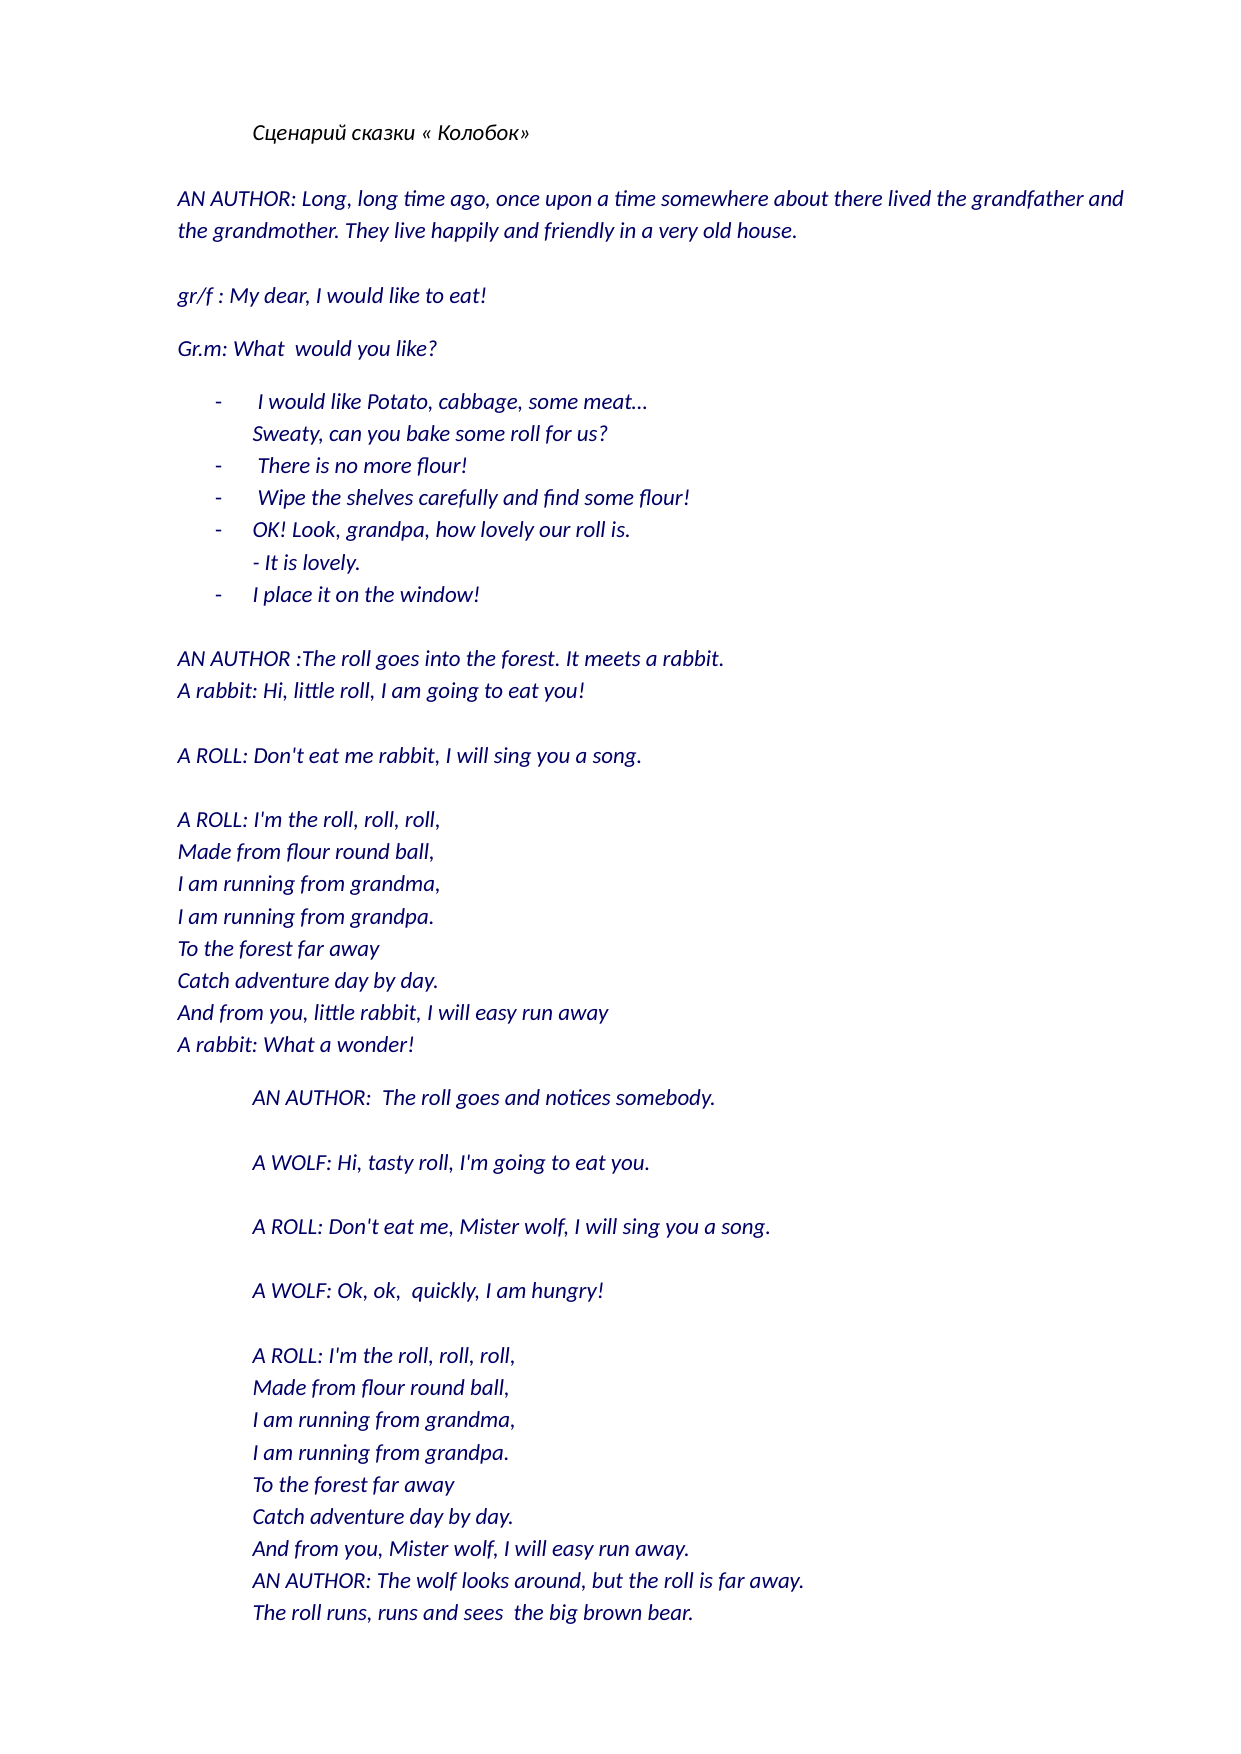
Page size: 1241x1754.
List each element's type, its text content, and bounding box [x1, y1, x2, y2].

list There is no more flour! [215, 451, 1152, 479]
text AN AUTHOR: The roll goes and notices somebody. [252, 1083, 1152, 1112]
text Gr.m: What would you like? [177, 334, 1152, 362]
text A WOLF: Hi, tasty roll, I'm going to eat you. A ROLL: Don't eat me, Mister wolf, I will sing you a song. A WOLF: Ok, ok, quickly, I am hungry! A ROLL: I'm the roll, roll, roll, Made from flour round ball, I am running from grandma, I am running from grandpa. To the forest far away Catch adventure day by day. And from you, Mister wolf, I will easy run away. AN AUTHOR: The wolf looks around, but the roll is far away. The roll runs, runs and sees the big brown bear. [252, 1116, 1152, 1627]
list OK! Look, grandpa, how lovely our roll is. - It is lovely. [215, 516, 1152, 576]
text AN AUTHOR :The roll goes into the forest. It meets a rabbit. A rabbit: Hi, little roll, I am going to eat you! A ROLL: Don't eat me rabbit, I will sing you a song. A ROLL: I'm the roll, roll, roll, Made from flour round ball, I am running from grandma, I am running from grandpa. To the forest far away Catch adventure day by day. And from you, little rabbit, I will easy run away A rabbit: What a wonder! [177, 612, 1152, 1058]
text AN AUTHOR: Long, long time ago, once upon a time somewhere about there lived the grandfather and the grandmother. They live happily and friendly in a very old house. gr/f : My dear, I would like to eat! [177, 184, 1152, 309]
list Сценарий сказки « Колобок» [252, 118, 1152, 146]
list Wipe the shelves carefully and find some flour! [215, 483, 1152, 511]
list I place it on the window! [215, 580, 1152, 608]
list I would like Potato, cabbage, some meat… Sweaty, can you bake some roll for us? [215, 387, 1152, 447]
